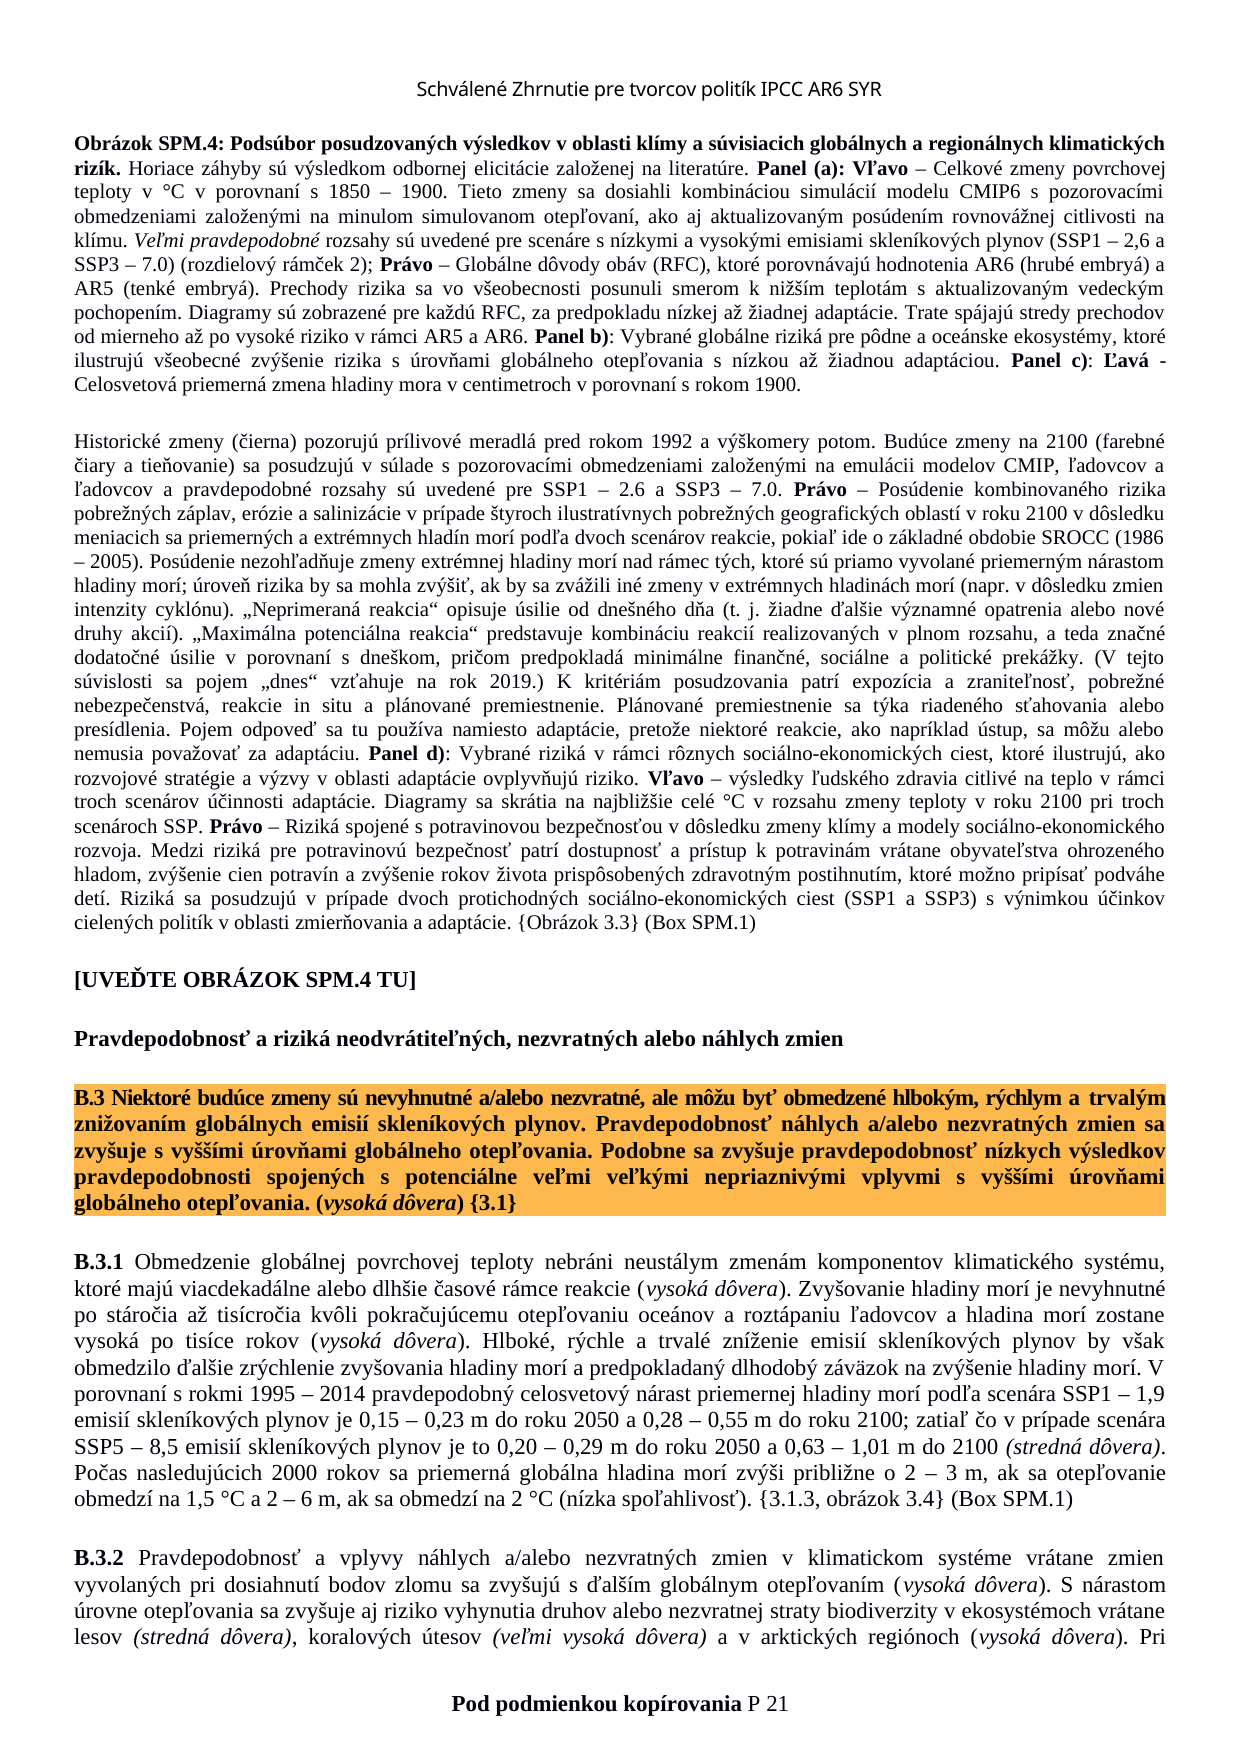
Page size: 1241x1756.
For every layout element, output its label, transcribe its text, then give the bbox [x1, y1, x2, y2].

text Historické zmeny (čierna) pozorujú prílivové meradlá pred rokom 1992 a výškomery potom. Budúce zmeny na 2100 (farebné čiary a tieňovanie) sa posudzujú v súlade s pozorovacími obmedzeniami založenými na emulácii modelov CMIP, ľadovcov a ľadovcov a pravdepodobné rozsahy sú uvedené pre SSP1 – 2.6 a SSP3 – 7.0. Právo – Posúdenie kombinovaného rizika pobrežných záplav, erózie a salinizácie v prípade štyroch ilustratívnych pobrežných geografických oblastí v roku 2100 v dôsledku meniacich sa priemerných a extrémnych hladín morí podľa dvoch scenárov reakcie, pokiaľ ide o základné obdobie SROCC (1986 – 2005). Posúdenie nezohľadňuje zmeny extrémnej hladiny morí nad rámec tých, ktoré sú priamo vyvolané priemerným nárastom hladiny morí; úroveň rizika by sa mohla zvýšiť, ak by sa zvážili iné zmeny v extrémnych hladinách morí (napr. v dôsledku zmien intenzity cyklónu). „Neprimeraná reakcia“ opisuje úsilie od dnešného dňa (t. j. žiadne ďalšie významné opatrenia alebo nové druhy akcií). „Maximálna potenciálna reakcia“ predstavuje kombináciu reakcií realizovaných v plnom rozsahu, a teda značné dodatočné úsilie v porovnaní s dneškom, pričom predpokladá minimálne finančné, sociálne a politické prekážky. (V tejto súvislosti sa pojem „dnes“ vzťahuje na rok 2019.) K kritériám posudzovania patrí expozícia a zraniteľnosť, pobrežné nebezpečenstvá, reakcie in situ a plánované premiestnenie. Plánované premiestnenie sa týka riadeného sťahovania alebo presídlenia. Pojem odpoveď sa tu používa namiesto adaptácie, pretože niektoré reakcie, ako napríklad ústup, sa môžu alebo nemusia považovať za adaptáciu. Panel d): Vybrané riziká v rámci rôznych sociálno-ekonomických ciest, ktoré ilustrujú, ako rozvojové stratégie a výzvy v oblasti adaptácie ovplyvňujú riziko. Vľavo – výsledky ľudského zdravia citlivé na teplo v rámci troch scenárov účinnosti adaptácie. Diagramy sa skrátia na najbližšie celé °C v rozsahu zmeny teploty v roku 2100 pri troch scenároch SSP. Právo – Riziká spojené s potravinovou bezpečnosťou v dôsledku zmeny klímy a modely sociálno-ekonomického rozvoja. Medzi riziká pre potravinovú bezpečnosť patrí dostupnosť a prístup k potravinám vrátane obyvateľstva ohrozeného hladom, zvýšenie cien potravín a zvýšenie rokov života prispôsobených zdravotným postihnutím, ktoré možno pripísať podváhe detí. Riziká sa posudzujú v prípade dvoch protichodných sociálno-ekonomických ciest (SSP1 a SSP3) s výnimkou účinkov cielených politík v oblasti zmierňovania a adaptácie. {Obrázok 3.3} (Box SPM.1) [74, 428, 1166, 934]
text B.3.1 Obmedzenie globálnej povrchovej teploty nebráni neustálym zmenám komponentov klimatického systému, ktoré majú viacdekadálne alebo dlhšie časové rámce reakcie (vysoká dôvera). Zvyšovanie hladiny morí je nevyhnutné po stáročia až tisícročia kvôli pokračujúcemu otepľovaniu oceánov a roztápaniu ľadovcov a hladina morí zostane vysoká po tisíce rokov (vysoká dôvera). Hlboké, rýchle a trvalé zníženie emisií skleníkových plynov by však obmedzilo ďalšie zrýchlenie zvyšovania hladiny morí a predpokladaný dlhodobý záväzok na zvýšenie hladiny morí. V porovnaní s rokmi 1995 – 2014 pravdepodobný celosvetový nárast priemernej hladiny morí podľa scenára SSP1 – 1,9 emisií skleníkových plynov je 0,15 – 0,23 m do roku 2050 a 0,28 – 0,55 m do roku 2100; zatiaľ čo v prípade scenára SSP5 – 8,5 emisií skleníkových plynov je to 0,20 – 0,29 m do roku 2050 a 0,63 – 1,01 m do 2100 (stredná dôvera). Počas nasledujúcich 2000 rokov sa priemerná globálna hladina morí zvýši približne o 2 – 3 m, ak sa otepľovanie obmedzí na 1,5 °C a 2 – 6 m, ak sa obmedzí na 2 °C (nízka spoľahlivosť). {3.1.3, obrázok 3.4} (Box SPM.1) [74, 1248, 1166, 1512]
text [UVEĎTE OBRÁZOK SPM.4 TU] [74, 966, 1166, 993]
text Pravdepodobnosť a riziká neodvrátiteľných, nezvratných alebo náhlych zmien [74, 1025, 1166, 1052]
text Obrázok SPM.4: Podsúbor posudzovaných výsledkov v oblasti klímy a súvisiacich globálnych a regionálnych klimatických rizík. Horiace záhyby sú výsledkom odbornej elicitácie založenej na literatúre. Panel (a): Vľavo – Celkové zmeny povrchovej teploty v °C v porovnaní s 1850 – 1900. Tieto zmeny sa dosiahli kombináciou simulácií modelu CMIP6 s pozorovacími obmedzeniami založenými na minulom simulovanom otepľovaní, ako aj aktualizovaným posúdením rovnovážnej citlivosti na klímu. Veľmi pravdepodobné rozsahy sú uvedené pre scenáre s nízkymi a vysokými emisiami skleníkových plynov (SSP1 – 2,6 a SSP3 – 7.0) (rozdielový rámček 2); Právo – Globálne dôvody obáv (RFC), ktoré porovnávajú hodnotenia AR6 (hrubé embryá) a AR5 (tenké embryá). Prechody rizika sa vo všeobecnosti posunuli smerom k nižším teplotám s aktualizovaným vedeckým pochopením. Diagramy sú zobrazené pre každú RFC, za predpokladu nízkej až žiadnej adaptácie. Trate spájajú stredy prechodov od mierneho až po vysoké riziko v rámci AR5 a AR6. Panel b): Vybrané globálne riziká pre pôdne a oceánske ekosystémy, ktoré ilustrujú všeobecné zvýšenie rizika s úrovňami globálneho otepľovania s nízkou až žiadnou adaptáciou. Panel c): Ľavá - Celosvetová priemerná zmena hladiny mora v centimetroch v porovnaní s rokom 1900. [74, 131, 1166, 396]
text B.3.2 Pravdepodobnosť a vplyvy náhlych a/alebo nezvratných zmien v klimatickom systéme vrátane zmien vyvolaných pri dosiahnutí bodov zlomu sa zvyšujú s ďalším globálnym otepľovaním (vysoká dôvera). S nárastom úrovne otepľovania sa zvyšuje aj riziko vyhynutia druhov alebo nezvratnej straty biodiverzity v ekosystémoch vrátane lesov (stredná dôvera), koralových útesov (veľmi vysoká dôvera) a v arktických regiónoch (vysoká dôvera). Pri [74, 1544, 1166, 1650]
text B.3 Niektoré budúce zmeny sú nevyhnutné a/alebo nezvratné, ale môžu byť obmedzené hlbokým, rýchlym a trvalým znižovaním globálnych emisií skleníkových plynov. Pravdepodobnosť náhlych a/alebo nezvratných zmien sa zvyšuje s vyššími úrovňami globálneho otepľovania. Podobne sa zvyšuje pravdepodobnosť nízkych výsledkov pravdepodobnosti spojených s potenciálne veľmi veľkými nepriaznivými vplyvmi s vyššími úrovňami globálneho otepľovania. (vysoká dôvera) {3.1} [74, 1084, 1166, 1216]
